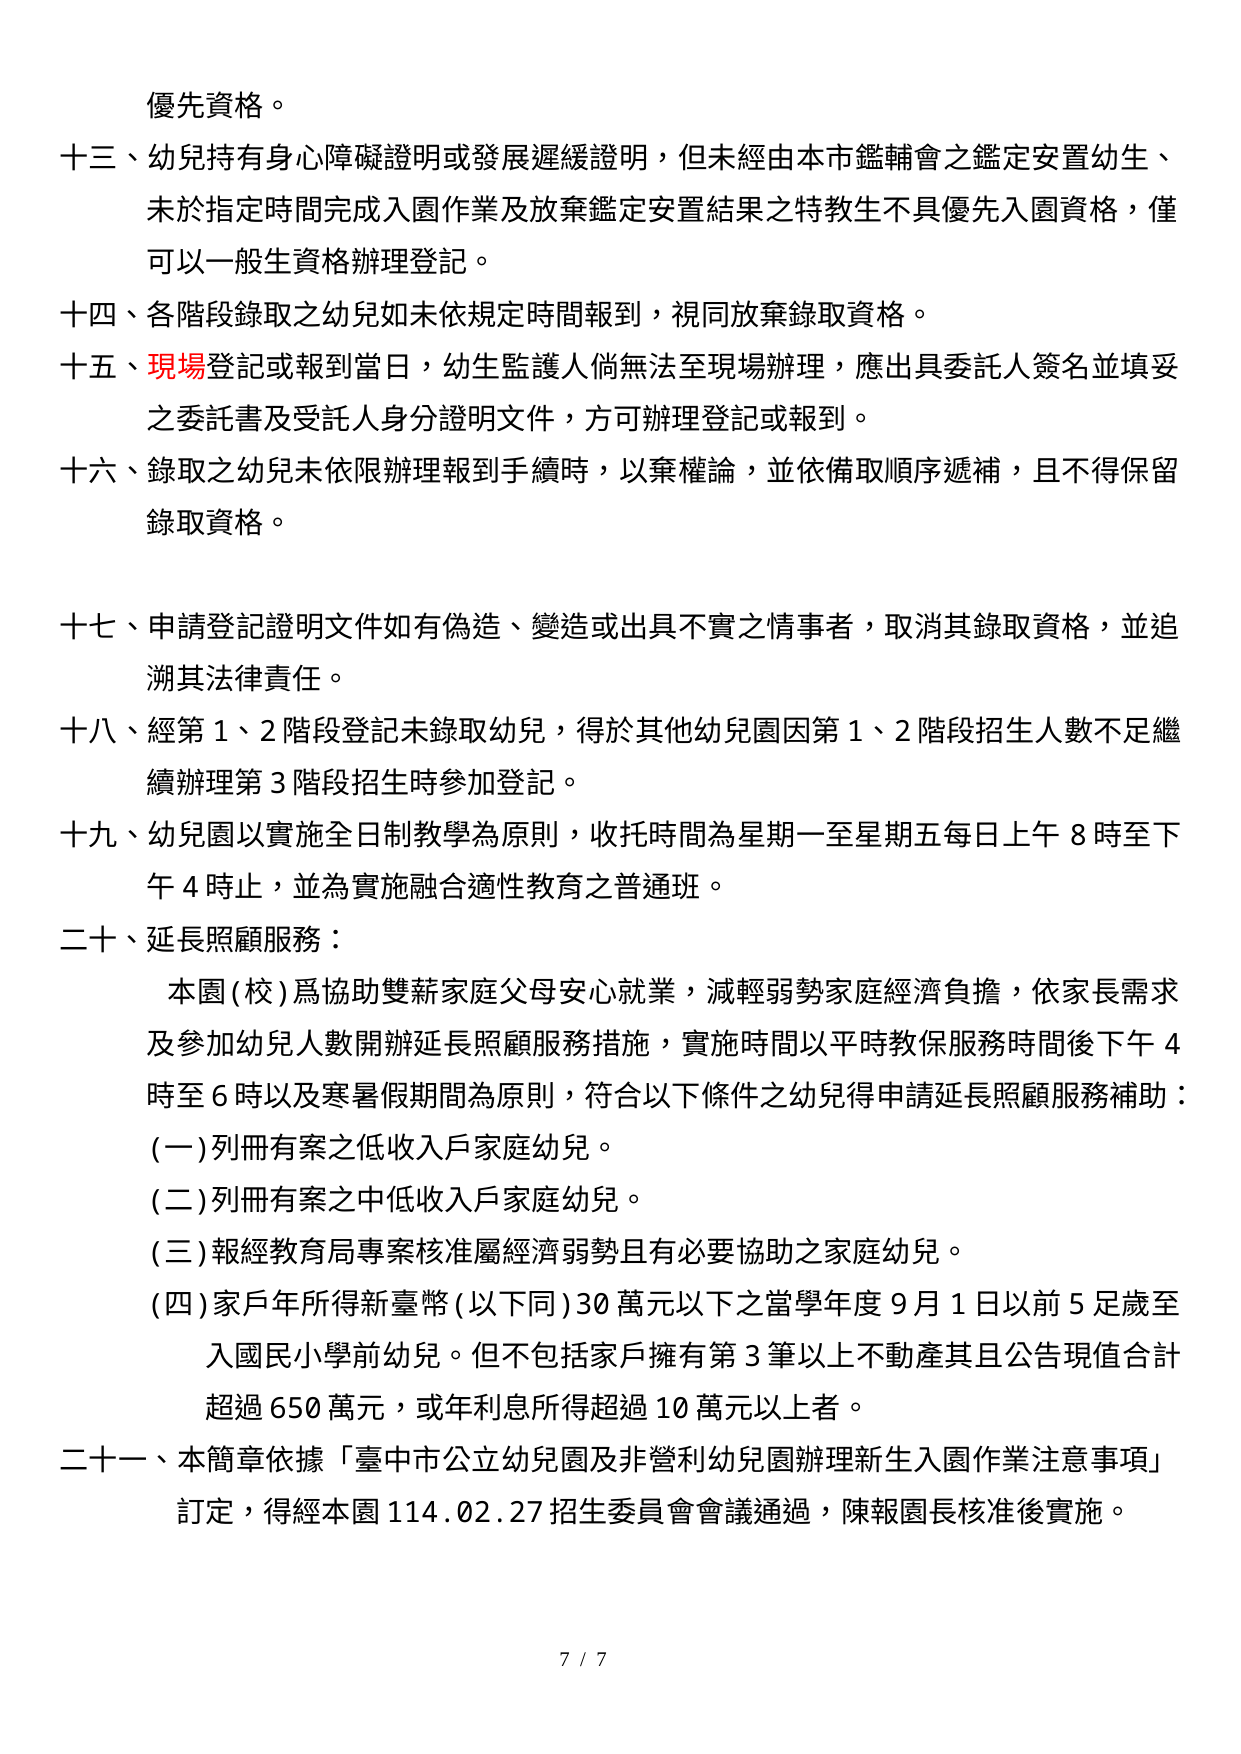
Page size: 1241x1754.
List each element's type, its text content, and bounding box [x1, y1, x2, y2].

text 十八、經第1、2階段登記未錄取幼兒，得於其他幼兒園因第1、2階段招生人數不足繼續辦理第3階段招生時參加登記。 [59, 700, 1181, 804]
text 十九、幼兒園以實施全日制教學為原則，收托時間為星期一至星期五每日上午8時至下午4時止，並為實施融合適性教育之普通班。 [59, 804, 1181, 908]
text 十四、各階段錄取之幼兒如未依規定時間報到，視同放棄錄取資格。 [59, 283, 1181, 335]
text 十七、申請登記證明文件如有偽造、變造或出具不實之情事者，取消其錄取資格，並追溯其法律責任。 [59, 596, 1181, 700]
text 十五、現場登記或報到當日，幼生監護人倘無法至現場辦理，應出具委託人簽名並填妥之委託書及受託人身分證明文件，方可辦理登記或報到。 [59, 335, 1181, 439]
text (四)家戶年所得新臺幣(以下同)30萬元以下之當學年度9月1日以前5足歲至入國民小學前幼兒。但不包括家戶擁有第3筆以上不動產其且公告現值合計超過650萬元，或年利息所得超過10萬元以上者。 [147, 1273, 1181, 1429]
text (三)報經教育局專案核准屬經濟弱勢且有必要協助之家庭幼兒。 [147, 1221, 1181, 1273]
text 十三、幼兒持有身心障礙證明或發展遲緩證明，但未經由本市鑑輔會之鑑定安置幼生、未於指定時間完成入園作業及放棄鑑定安置結果之特教生不具優先入園資格，僅可以一般生資格辦理登記。 [59, 127, 1181, 283]
text 二十一、本簡章依據「臺中市公立幼兒園及非營利幼兒園辦理新生入園作業注意事項」訂定，得經本園114.02.27招生委員會會議通過，陳報園長核准後實施。 [59, 1429, 1181, 1533]
text 本園(校)爲協助雙薪家庭父母安心就業，減輕弱勢家庭經濟負擔，依家長需求及參加幼兒人數開辦延長照顧服務措施，實施時間以平時教保服務時間後下午4時至6時以及寒暑假期間為原則，符合以下條件之幼兒得申請延長照顧服務補助： [59, 960, 1181, 1117]
text 二十、延長照顧服務： [59, 908, 1181, 960]
text (二)列冊有案之中低收入戶家庭幼兒。 [147, 1169, 1181, 1221]
text 十六、錄取之幼兒未依限辦理報到手續時，以棄權論，並依備取順序遞補，且不得保留錄取資格。 [59, 439, 1181, 544]
text 優先資格。 [59, 75, 1181, 127]
text (一)列冊有案之低收入戶家庭幼兒。 [147, 1117, 1181, 1169]
